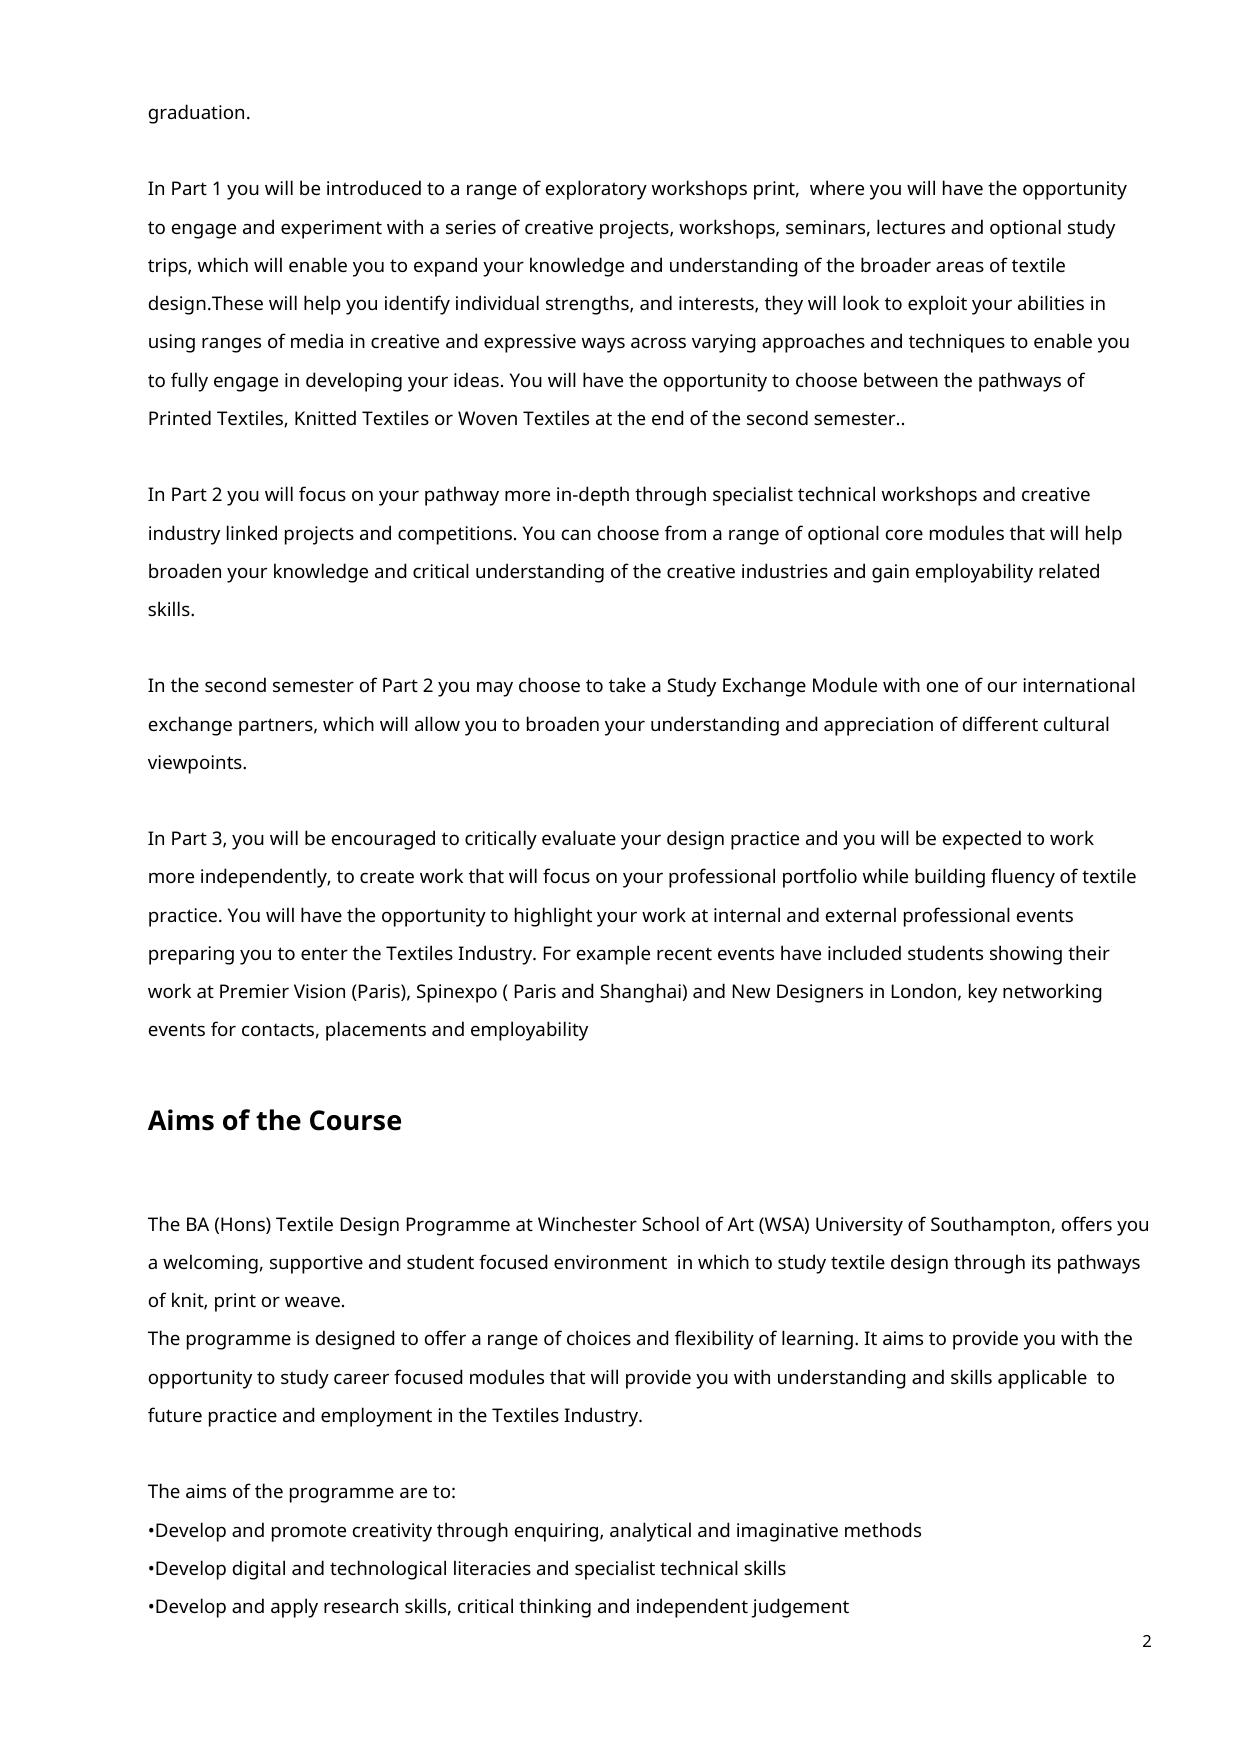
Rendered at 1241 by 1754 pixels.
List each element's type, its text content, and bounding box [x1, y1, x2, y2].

text The BA (Hons) Textile Design Programme at Winchester School of Art (WSA) University of Southampton, offers you a welcoming, supportive and student focused environment in which to study textile design through its pathways of knit, print or weave. The programme is designed to offer a range of choices and flexibility of learning. It aims to provide you with the opportunity to study career focused modules that will provide you with understanding and skills applicable to future practice and employment in the Textiles Industry. The aims of the programme are to: •Develop and promote creativity through enquiring, analytical and imaginative methods •Develop digital and technological literacies and specialist technical skills •Develop and apply research skills, critical thinking and independent judgement [148, 1211, 1152, 1619]
subtitle Aims of the Course [148, 1102, 1152, 1139]
text graduation. In Part 1 you will be introduced to a range of exploratory workshops print, where you will have the opportunity to engage and experiment with a series of creative projects, workshops, seminars, lectures and optional study trips, which will enable you to expand your knowledge and understanding of the broader areas of textile design.These will help you identify individual strengths, and interests, they will look to exploit your abilities in using ranges of media in creative and expressive ways across varying approaches and techniques to enable you to fully engage in developing your ideas. You will have the opportunity to choose between the pathways of Printed Textiles, Knitted Textiles or Woven Textiles at the end of the second semester.. In Part 2 you will focus on your pathway more in-depth through specialist technical workshops and creative industry linked projects and competitions. You can choose from a range of optional core modules that will help broaden your knowledge and critical understanding of the creative industries and gain employability related skills. In the second semester of Part 2 you may choose to take a Study Exchange Module with one of our international exchange partners, which will allow you to broaden your understanding and appreciation of different cultural viewpoints. In Part 3, you will be encouraged to critically evaluate your design practice and you will be expected to work more independently, to create work that will focus on your professional portfolio while building fluency of textile practice. You will have the opportunity to highlight your work at internal and external professional events preparing you to enter the Textiles Industry. For example recent events have included students showing their work at Premier Vision (Paris), Spinexpo ( Paris and Shanghai) and New Designers in London, key networking events for contacts, placements and employability [148, 99, 1145, 1042]
